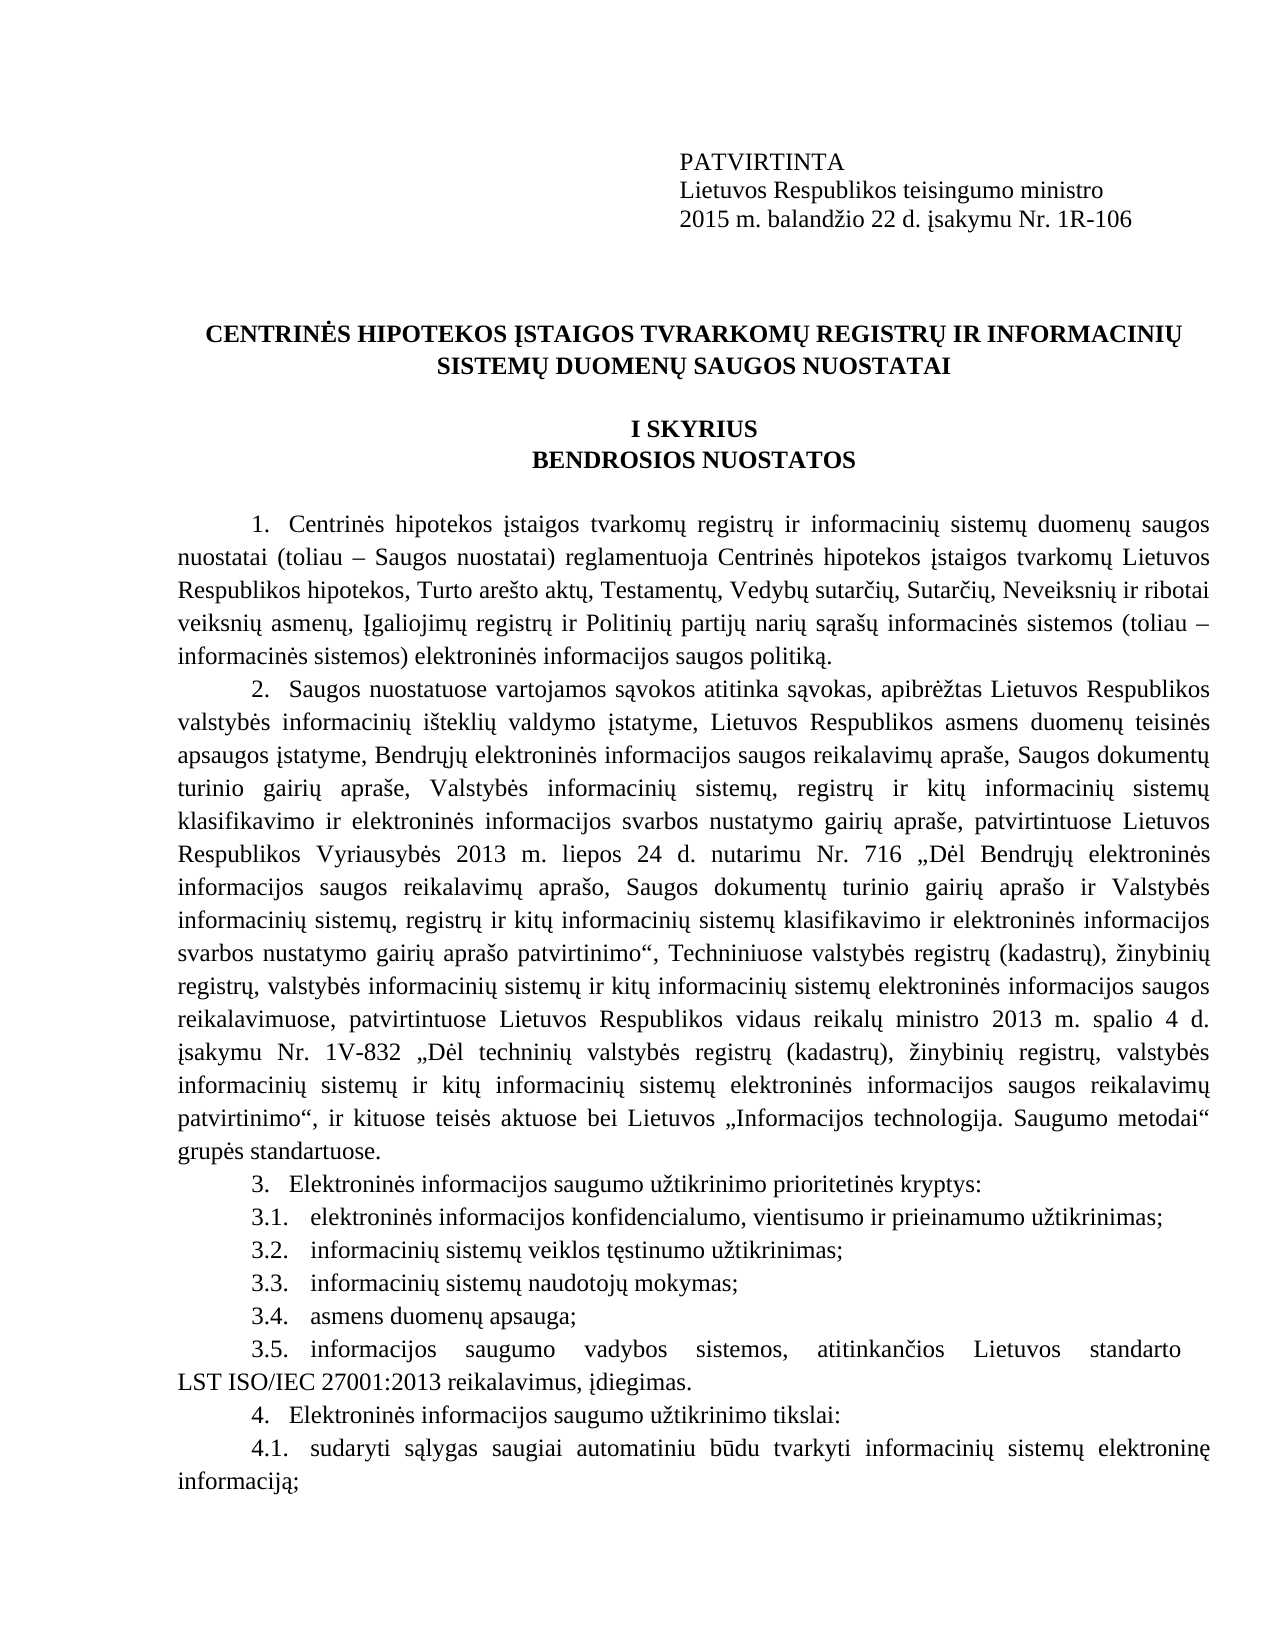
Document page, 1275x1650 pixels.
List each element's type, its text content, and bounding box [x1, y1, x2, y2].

text 3.5. informacijos saugumo vadybos sistemos, atitinkančios Lietuvos standarto LST ISO/IEC 27001:2013 reikalavimus, įdiegimas. [177, 1334, 1211, 1396]
text BENDROSIOS NUOSTATOS [177, 446, 1211, 474]
text 3.1. elektroninės informacijos konfidencialumo, vientisumo ir prieinamumo užtikrinimas; [177, 1202, 1211, 1231]
text 3. Elektroninės informacijos saugumo užtikrinimo prioritetinės kryptys: [177, 1169, 1211, 1198]
text I SKYRIUS [177, 414, 1211, 443]
text 3.4. asmens duomenų apsauga; [177, 1301, 1211, 1330]
text 2. Saugos nuostatuose vartojamos sąvokos atitinka sąvokas, apibrėžtas Lietuvos Respublikos valstybės informacinių išteklių valdymo įstatyme, Lietuvos Respublikos asmens duomenų teisinės apsaugos įstatyme, Bendrųjų elektroninės informacijos saugos reikalavimų apraše, Saugos dokumentų turinio gairių apraše, Valstybės informacinių sistemų, registrų ir kitų informacinių sistemų klasifikavimo ir elektroninės informacijos svarbos nustatymo gairių apraše, patvirtintuose Lietuvos Respublikos Vyriausybės 2013 m. liepos 24 d. nutarimu Nr. 716 „Dėl Bendrųjų elektroninės informacijos saugos reikalavimų aprašo, Saugos dokumentų turinio gairių aprašo ir Valstybės informacinių sistemų, registrų ir kitų informacinių sistemų klasifikavimo ir elektroninės informacijos svarbos nustatymo gairių aprašo patvirtinimo“, Techniniuose valstybės registrų (kadastrų), žinybinių registrų, valstybės informacinių sistemų ir kitų informacinių sistemų elektroninės informacijos saugos reikalavimuose, patvirtintuose Lietuvos Respublikos vidaus reikalų ministro 2013 m. spalio 4 d. įsakymu Nr. 1V-832 „Dėl techninių valstybės registrų (kadastrų), žinybinių registrų, valstybės informacinių sistemų ir kitų informacinių sistemų elektroninės informacijos saugos reikalavimų patvirtinimo“, ir kituose teisės aktuose bei Lietuvos „Informacijos technologija. Saugumo metodai“ grupės standartuose. [177, 674, 1211, 1165]
text 2015 m. balandžio 22 d. įsakymu Nr. 1R-106 [679, 204, 1211, 233]
text Lietuvos Respublikos teisingumo ministro [679, 176, 1211, 204]
text 4.1. sudaryti sąlygas saugiai automatiniu būdu tvarkyti informacinių sistemų elektroninę informaciją; [177, 1433, 1211, 1495]
text 3.2. informacinių sistemų veiklos tęstinumo užtikrinimas; [177, 1235, 1211, 1264]
text 4. Elektroninės informacijos saugumo užtikrinimo tikslai: [177, 1400, 1211, 1429]
text CENTRINĖS HIPOTEKOS ĮSTAIGOS TVRARKOMŲ REGISTRŲ IR INFORMACINIŲ SISTEMŲ DUOMENŲ SAUGOS NUOSTATAI [177, 319, 1211, 380]
text 1. Centrinės hipotekos įstaigos tvarkomų registrų ir informacinių sistemų duomenų saugos nuostatai (toliau – Saugos nuostatai) reglamentuoja Centrinės hipotekos įstaigos tvarkomų Lietuvos Respublikos hipotekos, Turto arešto aktų, Testamentų, Vedybų sutarčių, Sutarčių, Neveiksnių ir ribotai veiksnių asmenų, Įgaliojimų registrų ir Politinių partijų narių sąrašų informacinės sistemos (toliau – informacinės sistemos) elektroninės informacijos saugos politiką. [177, 509, 1211, 669]
text PATVIRTINTA [679, 147, 1211, 176]
text 3.3. informacinių sistemų naudotojų mokymas; [177, 1268, 1211, 1297]
